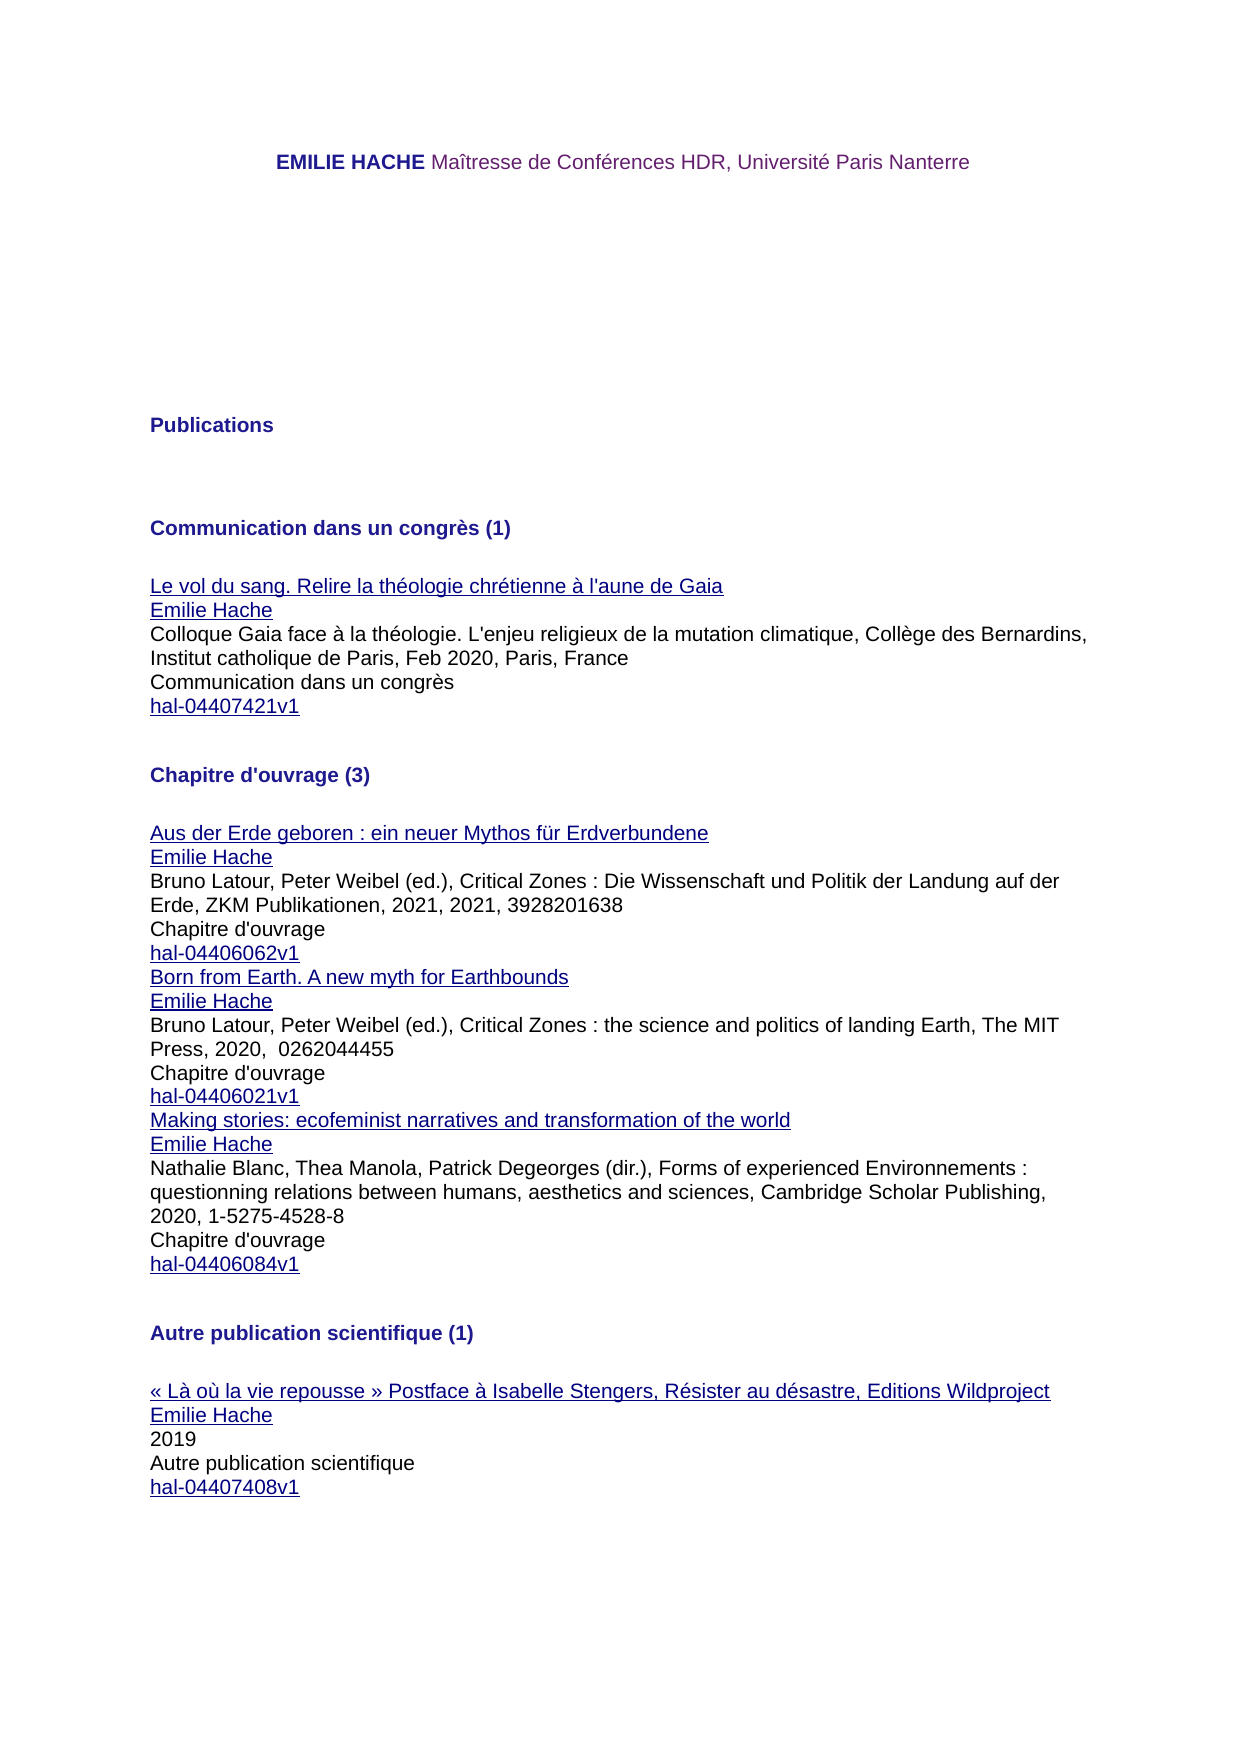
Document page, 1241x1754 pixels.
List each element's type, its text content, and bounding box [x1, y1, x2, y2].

table_cell Making stories: ecofeminist narratives and transformation of the world Emilie Hache Nathalie Blanc, Thea Manola, Patrick Degeorges (dir.), Forms of experienced Environnements : questionning relations between humans, aesthetics and sciences, Cambridge Scholar Publishing, 2020, 1-5275-4528-8 Chapitre d'ouvrage hal-04406084v1 [150, 1108, 1090, 1276]
table_cell Born from Earth. A new myth for Earthbounds Emilie Hache Bruno Latour, Peter Weibel (ed.), Critical Zones : the science and politics of landing Earth, The MIT Press, 2020, ‎ 0262044455 Chapitre d'ouvrage hal-04406021v1 [150, 965, 1090, 1108]
subtitle Autre publication scientifique (1) [150, 1321, 1090, 1345]
table_header « Là où la vie repousse » Postface à Isabelle Stengers, Résister au désastre, Editions Wildproject Emilie Hache 2019 Autre publication scientifique hal-04407408v1 [150, 1379, 1090, 1499]
subtitle Communication dans un congrès (1) [150, 516, 1090, 539]
subtitle Publications [150, 412, 1090, 436]
table_header Le vol du sang. Relire la théologie chrétienne à l'aune de Gaia Emilie Hache Colloque Gaia face à la théologie. L'enjeu religieux de la mutation climatique, Collège des Bernardins, Institut catholique de Paris, Feb 2020, Paris, France Communication dans un congrès hal-04407421v1 [150, 574, 1090, 718]
table_header Aus der Erde geboren : ein neuer Mythos für Erdverbundene Emilie Hache Bruno Latour, Peter Weibel (ed.), Critical Zones : Die Wissenschaft und Politik der Landung auf der Erde, ZKM Publikationen, 2021, 2021, 3928201638 Chapitre d'ouvrage hal-04406062v1 [150, 821, 1090, 964]
subtitle EMILIE HACHE Maîtresse de Conférences HDR, Université Paris Nanterre [150, 150, 1090, 174]
subtitle Chapitre d'ouvrage (3) [150, 762, 1090, 786]
